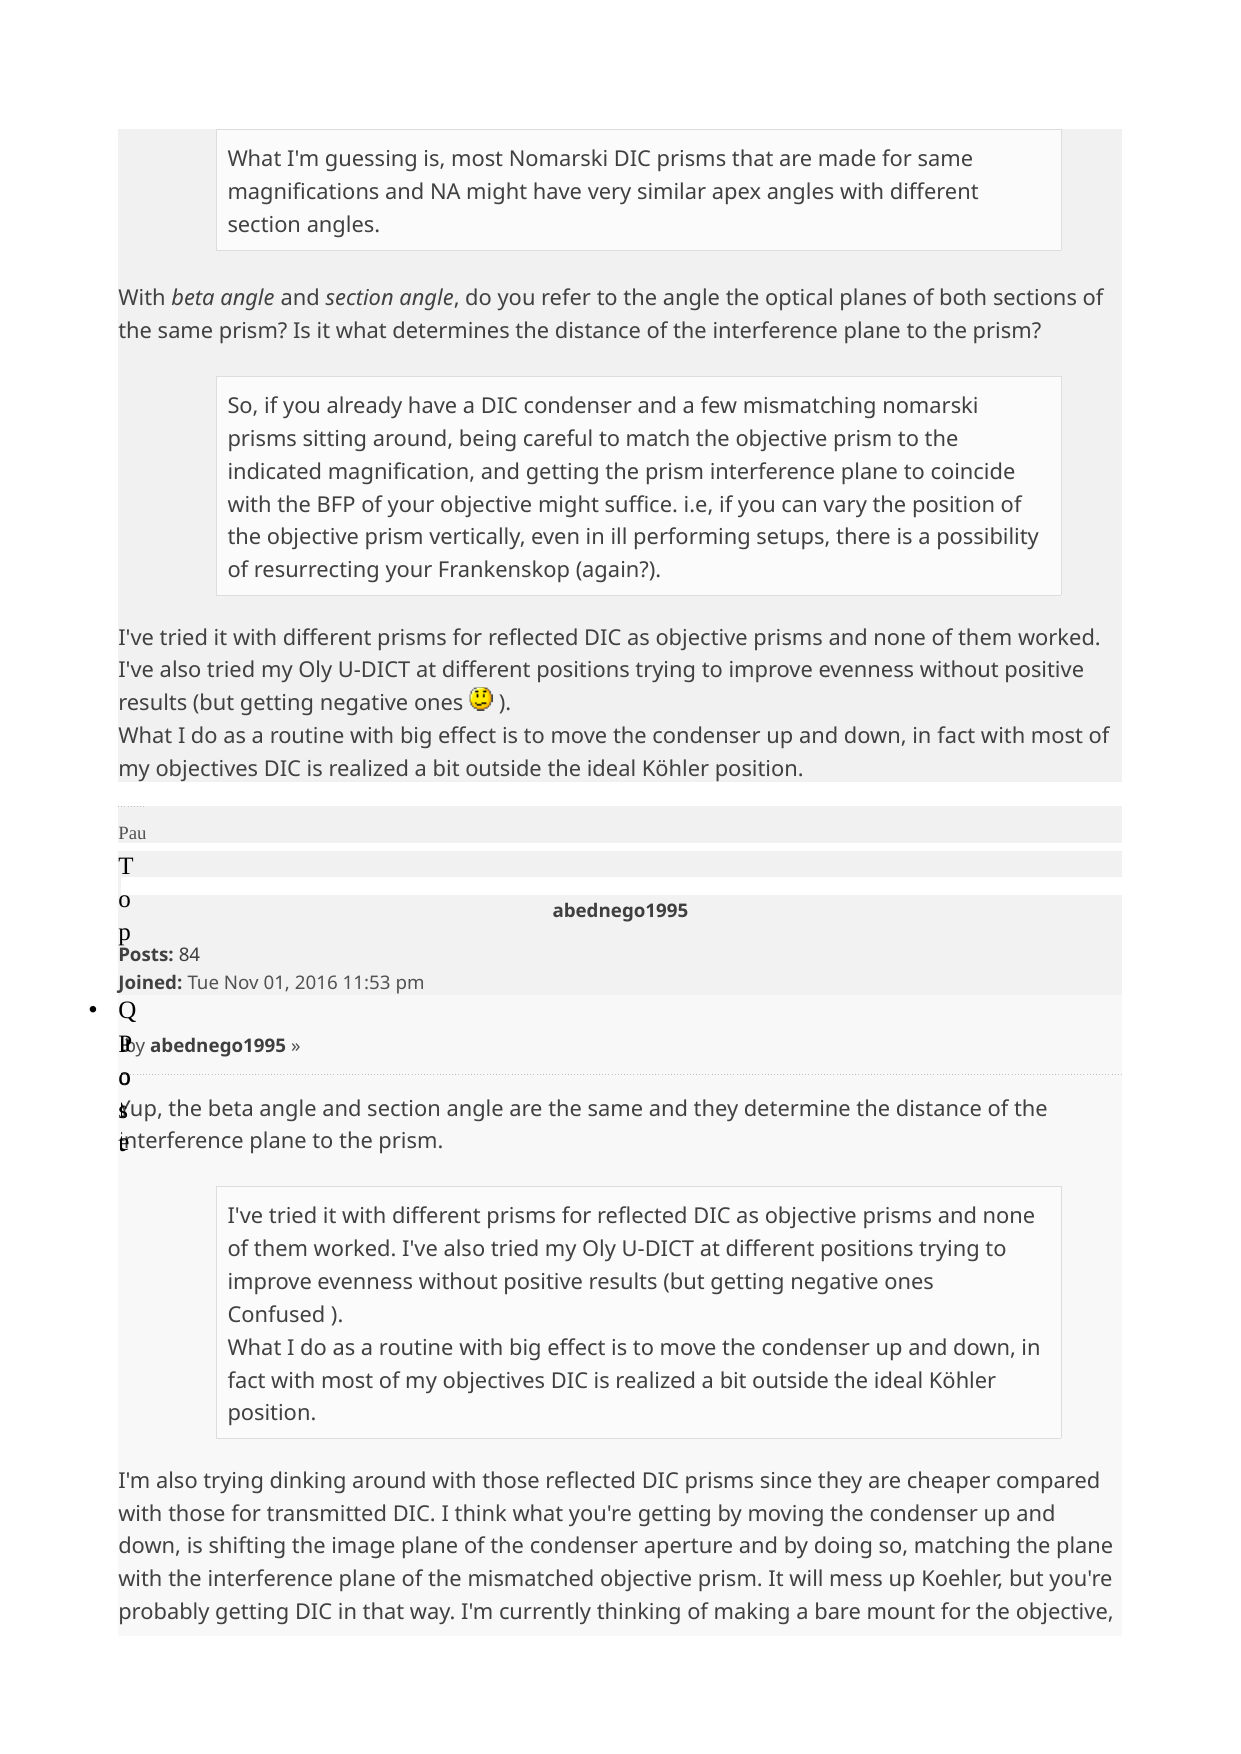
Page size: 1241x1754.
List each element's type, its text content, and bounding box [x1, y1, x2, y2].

text So, if you already have a DIC condenser and a few mismatching nomarski prisms sitting around, being careful to match the objective prism to the indicated magnification, and getting the prism interference plane to coincide with the BFP of your objective might suffice. i.e, if you can vary the position of the objective prism vertically, even in ill performing setups, there is a possibility of resurrecting your Frankenskop (again?). [217, 377, 1061, 595]
text I'm also trying dinking around with those reflected DIC prisms since they are cheaper compared with those for transmitted DIC. I think what you're getting by moving the condenser up and down, is shifting the image plane of the condenser aperture and by doing so, matching the plane with the interference plane of the mismatched objective prism. It will mess up Koehler, but you're probably getting DIC in that way. I'm currently thinking of making a bare mount for the objective, [118, 1462, 1122, 1626]
text I've tried it with different prisms for reflected DIC as objective prisms and none of them worked. I've also tried my Oly U-DICT at different positions trying to improve evenness without positive results (but getting negative ones ). What I do as a routine with big effect is to move the condenser up and down, in fact with most of my objectives DIC is realized a bit outside the ideal Köhler position. [118, 618, 1122, 782]
text What I'm guessing is, most Nomarski DIC prisms that are made for same magnifications and NA might have very similar apex angles with different section angles. [217, 130, 1061, 250]
text by abednego1995 » [121, 1029, 1122, 1074]
list Joined: Tue Nov 01, 2016 11:53 pm [118, 967, 1122, 995]
text With beta angle and section angle, do you refer to the angle the optical planes of both sections of the same prism? Is it what determines the distance of the interference plane to the prism? [118, 279, 1122, 345]
picture [469, 687, 493, 711]
text Pau [118, 806, 1122, 843]
list Posts: 84 [118, 939, 1122, 967]
text Yup, the beta angle and section angle are the same and they determine the distance of the interference plane to the prism. [121, 1089, 1122, 1155]
subtitle abednego1995 [121, 895, 1122, 923]
text I've tried it with different prisms for reflected DIC as objective prisms and none of them worked. I've also tried my Oly U-DICT at different positions trying to improve evenness without positive results (but getting negative ones Confused ). What I do as a routine with big effect is to move the condenser up and down, in fact with most of my objectives DIC is realized a bit outside the ideal Köhler position. [217, 1187, 1061, 1438]
